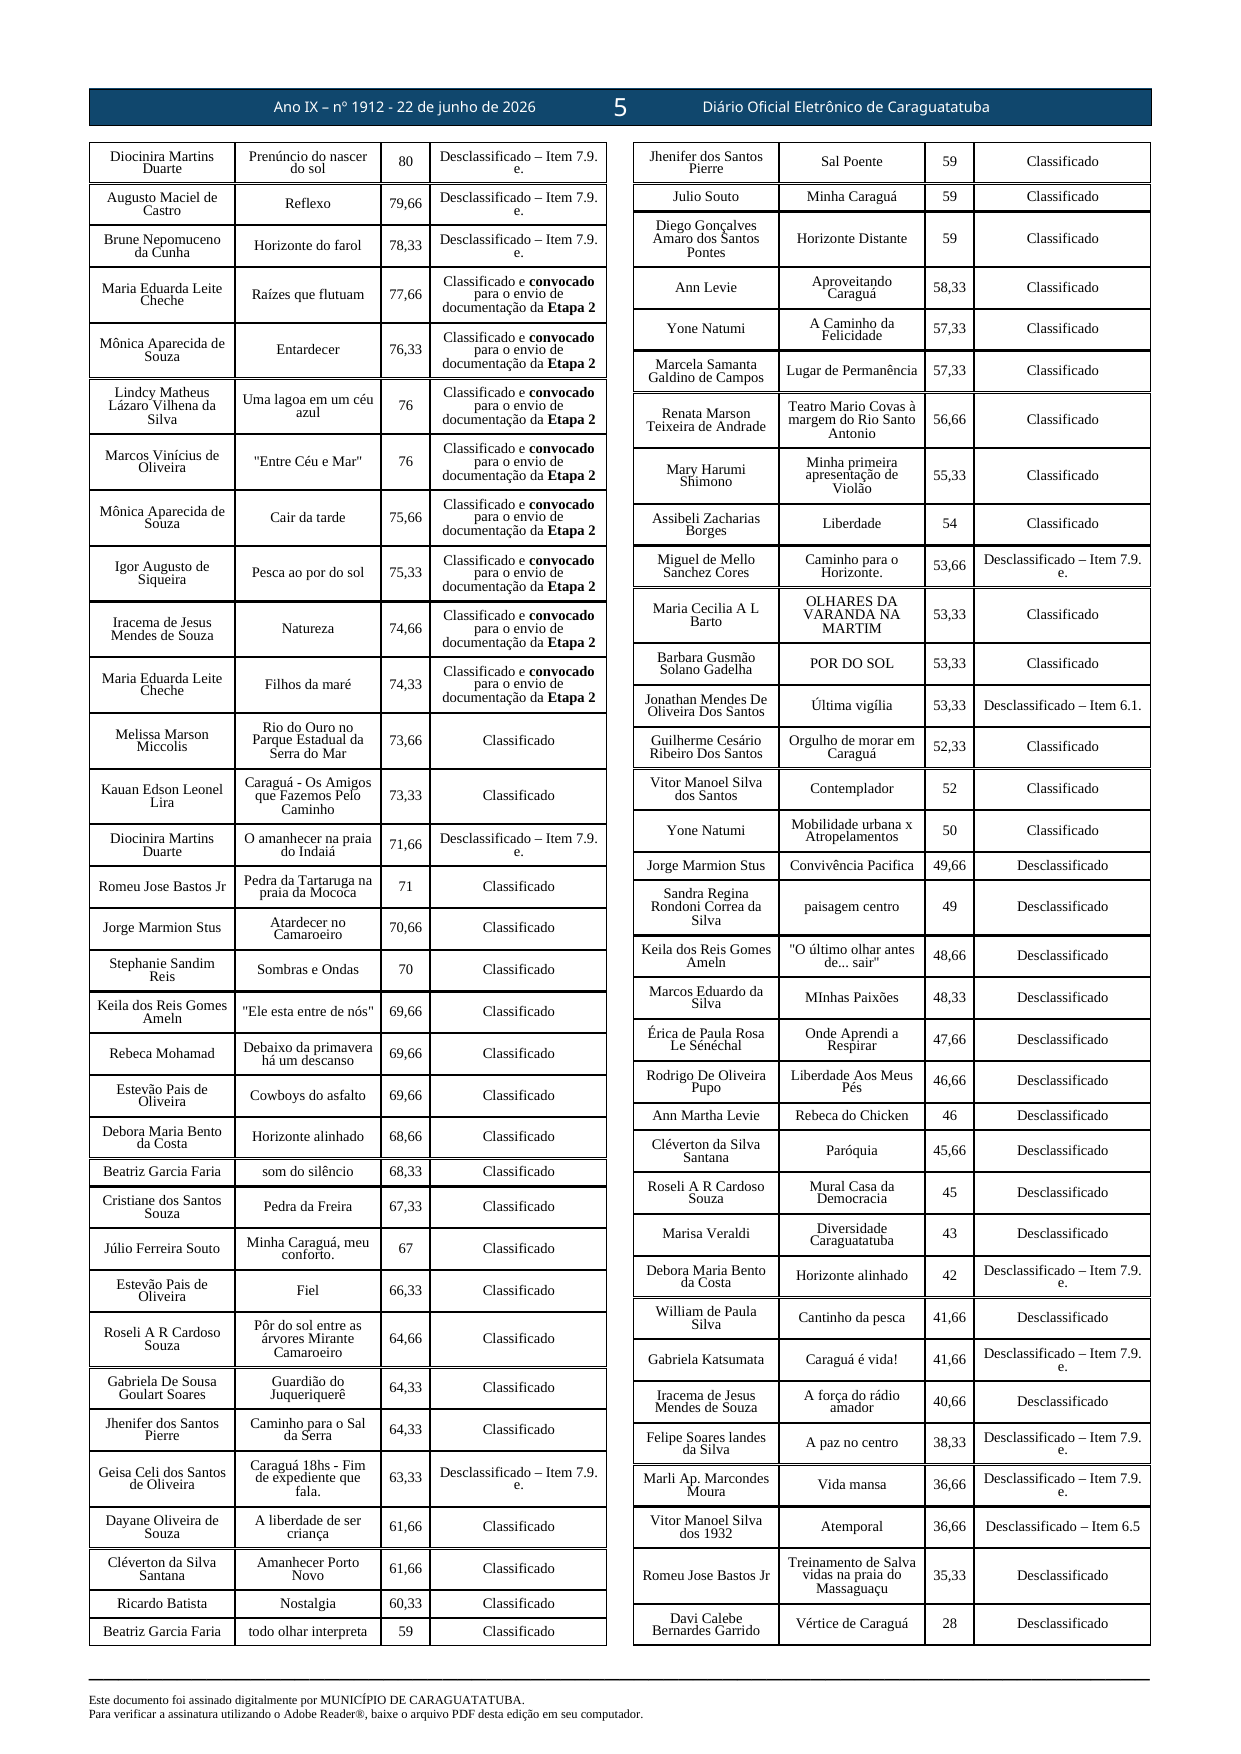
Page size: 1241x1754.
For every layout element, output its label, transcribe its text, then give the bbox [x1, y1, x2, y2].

table_cell Classificado [975, 728, 1150, 767]
table_cell 36,66 [926, 1466, 973, 1505]
table_cell Liberdade [780, 505, 924, 544]
table_cell Desclassificado [975, 881, 1150, 934]
table_cell Renata Marson Teixeira de Andrade [634, 394, 778, 447]
table_cell 53,33 [926, 589, 973, 642]
table_cell 59 [926, 185, 973, 210]
table_cell 68,66 [382, 1118, 429, 1157]
table_cell 76 [382, 435, 429, 489]
table_cell 36,66 [926, 1508, 973, 1547]
table_cell Vitor Manoel Silva dos 1932 [634, 1508, 778, 1547]
table_cell Rio do Ouro no Parque Estadual da Serra do Mar [236, 714, 380, 768]
table_cell Júlio Ferreira Souto [90, 1229, 234, 1269]
table_cell Keila dos Reis Gomes Ameln [90, 993, 234, 1032]
table_cell 59 [926, 143, 973, 182]
table_cell Guilherme Cesário Ribeiro Dos Santos [634, 728, 778, 767]
table_cell Desclassificado [975, 853, 1150, 879]
table_cell Horizonte alinhado [236, 1118, 380, 1157]
table_cell 69,66 [382, 993, 429, 1032]
table_cell Jorge Marmion Stus [90, 909, 234, 949]
table_cell Classificado [431, 951, 606, 990]
table_cell Raízes que flutuam [236, 268, 380, 322]
table_cell Marcos Vinícius de Oliveira [90, 435, 234, 489]
table_cell Iracema de Jesus Mendes de Souza [90, 603, 234, 656]
table_cell Rodrigo De Oliveira Pupo [634, 1062, 778, 1102]
table_cell Marisa Veraldi [634, 1215, 778, 1255]
table_cell Diversidade Caraguatatuba [780, 1215, 924, 1255]
table_cell Diego Gonçalves Amaro dos Santos Pontes [634, 213, 778, 266]
table_cell Desclassificado [975, 937, 1150, 976]
table_cell 57,33 [926, 352, 973, 391]
table_cell 74,33 [382, 658, 429, 712]
table_cell Desclassificado [975, 1173, 1150, 1213]
table_cell Cowboys do asfalto [236, 1076, 380, 1116]
table_cell 64,66 [382, 1313, 429, 1366]
table_cell Estevão Pais de Oliveira [90, 1271, 234, 1311]
table_cell 53,66 [926, 547, 973, 586]
table_cell 60,33 [382, 1591, 429, 1617]
table_cell Cristiane dos Santos Souza [90, 1188, 234, 1227]
table_cell Caraguá - Os Amigos que Fazemos Pelo Caminho [236, 770, 380, 823]
table_cell 57,33 [926, 310, 973, 349]
table_cell 40,66 [926, 1382, 973, 1422]
table_cell Marli Ap. Marcondes Moura [634, 1466, 778, 1505]
table_cell 80 [382, 143, 429, 182]
table_cell Maria Eduarda Leite Cheche [90, 268, 234, 322]
table_cell 71 [382, 867, 429, 907]
table_cell Jonathan Mendes De Oliveira Dos Santos [634, 686, 778, 726]
table_cell Mural Casa da Democracia [780, 1173, 924, 1213]
table_cell Classificado [431, 1271, 606, 1311]
table_cell Caraguá 18hs - Fim de expediente que fala. [236, 1452, 380, 1506]
table_cell 61,66 [382, 1508, 429, 1547]
table_cell Guardião do Juqueriquerê [236, 1369, 380, 1408]
table_cell Classificado [975, 213, 1150, 266]
table_cell Pesca ao por do sol [236, 547, 380, 600]
table_cell 73,66 [382, 714, 429, 768]
table_cell Sandra Regina Rondoni Correa da Silva [634, 881, 778, 934]
table_cell Sal Poente [780, 143, 924, 182]
table_cell 79,66 [382, 185, 429, 224]
table_cell Classificado [975, 505, 1150, 544]
table_cell Desclassificado – Item 6.1. [975, 686, 1150, 726]
table_cell Atardecer no Camaroeiro [236, 909, 380, 949]
table_cell 46 [926, 1104, 973, 1129]
table_cell Classificado e convocado para o envio de documentação da Etapa 2 [431, 324, 606, 377]
table_cell 76 [382, 380, 429, 433]
table_cell Classificado e convocado para o envio de documentação da Etapa 2 [431, 491, 606, 545]
table_cell 49,66 [926, 853, 973, 879]
table_cell 52 [926, 770, 973, 809]
table_cell Caraguá é vida! [780, 1340, 924, 1380]
table_cell paisagem centro [780, 881, 924, 934]
table_cell Gabriela De Sousa Goulart Soares [90, 1369, 234, 1408]
table_cell Davi Calebe Bernardes Garrido [634, 1605, 778, 1644]
table_cell Classificado [975, 143, 1150, 182]
table_cell Beatriz Garcia Faria [90, 1160, 234, 1185]
table_cell Kauan Edson Leonel Lira [90, 770, 234, 823]
table_cell Ricardo Batista [90, 1591, 234, 1617]
table_cell 41,66 [926, 1340, 973, 1380]
table_cell Nostalgia [236, 1591, 380, 1617]
table_cell MInhas Paixões [780, 978, 924, 1018]
table_cell Classificado [431, 1369, 606, 1408]
table_cell Sombras e Ondas [236, 951, 380, 990]
table_cell Brune Nepomuceno da Cunha [90, 226, 234, 266]
table_cell Classificado e convocado para o envio de documentação da Etapa 2 [431, 380, 606, 433]
table_cell Entardecer [236, 324, 380, 377]
table_cell Contemplador [780, 770, 924, 809]
table_cell Desclassificado [975, 1382, 1150, 1422]
table_cell "Ele esta entre de nós" [236, 993, 380, 1032]
table_cell Classificado [431, 1229, 606, 1269]
table_cell 73,33 [382, 770, 429, 823]
table_cell Desclassificado [975, 1062, 1150, 1102]
table_cell 66,33 [382, 1271, 429, 1311]
table_cell Fiel [236, 1271, 380, 1311]
table_cell Desclassificado – Item 7.9. e. [975, 1340, 1150, 1380]
table_cell Desclassificado [975, 1215, 1150, 1255]
table_cell Horizonte Distante [780, 213, 924, 266]
table_cell Classificado [431, 1188, 606, 1227]
table_cell Yone Natumi [634, 310, 778, 349]
table_cell 49 [926, 881, 973, 934]
table_cell Minha Caraguá [780, 185, 924, 210]
table_cell Mobilidade urbana x Atropelamentos [780, 811, 924, 851]
table_cell William de Paula Silva [634, 1299, 778, 1338]
table_cell Julio Souto [634, 185, 778, 210]
table_cell Classificado [431, 1619, 606, 1645]
table_cell Lindcy Matheus Lázaro Vilhena da Silva [90, 380, 234, 433]
table_cell Classificado [431, 1076, 606, 1116]
table_cell 41,66 [926, 1299, 973, 1338]
table_cell Debora Maria Bento da Costa [634, 1257, 778, 1296]
table_cell Jhenifer dos Santos Pierre [90, 1410, 234, 1450]
table_cell Assibeli Zacharias Borges [634, 505, 778, 544]
table_cell Miguel de Mello Sanchez Cores [634, 547, 778, 586]
table_cell Mônica Aparecida de Souza [90, 491, 234, 545]
table_cell Classificado [431, 867, 606, 907]
table_cell Vida mansa [780, 1466, 924, 1505]
table_cell Liberdade Aos Meus Pés [780, 1062, 924, 1102]
table_cell Dayane Oliveira de Souza [90, 1508, 234, 1547]
table_cell 42 [926, 1257, 973, 1296]
table_cell Desclassificado – Item 7.9. e. [431, 143, 606, 182]
table_cell Geisa Celi dos Santos de Oliveira [90, 1452, 234, 1506]
table_cell 61,66 [382, 1550, 429, 1589]
table_cell 71,66 [382, 825, 429, 865]
table_cell Classificado [431, 1034, 606, 1074]
table_cell Classificado [431, 1160, 606, 1185]
table_cell 58,33 [926, 268, 973, 308]
table_cell 46,66 [926, 1062, 973, 1102]
table_cell 78,33 [382, 226, 429, 266]
table_cell Beatriz Garcia Faria [90, 1619, 234, 1645]
table_cell Keila dos Reis Gomes Ameln [634, 937, 778, 976]
table_cell 45,66 [926, 1131, 973, 1171]
table_cell 45 [926, 1173, 973, 1213]
table_cell Minha Caraguá, meu conforto. [236, 1229, 380, 1269]
table_cell O amanhecer na praia do Indaiá [236, 825, 380, 865]
table_cell Classificado [431, 993, 606, 1032]
table_cell 75,66 [382, 491, 429, 545]
table_cell Maria Eduarda Leite Cheche [90, 658, 234, 712]
table_cell Vitor Manoel Silva dos Santos [634, 770, 778, 809]
table_cell Augusto Maciel de Castro [90, 185, 234, 224]
table_cell Desclassificado [975, 1299, 1150, 1338]
table_cell Classificado [431, 714, 606, 768]
table_cell 48,66 [926, 937, 973, 976]
table_cell Romeu Jose Bastos Jr [634, 1549, 778, 1603]
table_cell Reflexo [236, 185, 380, 224]
table_cell 63,33 [382, 1452, 429, 1506]
table_cell POR DO SOL [780, 644, 924, 684]
table_cell Debora Maria Bento da Costa [90, 1118, 234, 1157]
table_cell Ann Martha Levie [634, 1104, 778, 1129]
table_cell Orgulho de morar em Caraguá [780, 728, 924, 767]
table_cell Caminho para o Horizonte. [780, 547, 924, 586]
table_cell Roseli A R Cardoso Souza [634, 1173, 778, 1213]
table_cell Desclassificado [975, 1020, 1150, 1060]
table_cell Classificado e convocado para o envio de documentação da Etapa 2 [431, 603, 606, 656]
table_cell Classificado [975, 268, 1150, 308]
table_cell Cléverton da Silva Santana [90, 1550, 234, 1589]
table_cell "O último olhar antes de... sair" [780, 937, 924, 976]
table_cell Classificado [431, 1550, 606, 1589]
table_cell 43 [926, 1215, 973, 1255]
table_cell Classificado [975, 589, 1150, 642]
table_cell Desclassificado [975, 1549, 1150, 1603]
table_cell "Entre Céu e Mar" [236, 435, 380, 489]
table_cell Cair da tarde [236, 491, 380, 545]
table_cell Classificado [431, 909, 606, 949]
table_cell Classificado [975, 449, 1150, 503]
table_cell Desclassificado [975, 1104, 1150, 1129]
table_cell Classificado [431, 1313, 606, 1366]
table_cell Vértice de Caraguá [780, 1605, 924, 1644]
table_cell 67 [382, 1229, 429, 1269]
table_cell 67,33 [382, 1188, 429, 1227]
table_cell 59 [926, 213, 973, 266]
table_cell Classificado e convocado para o envio de documentação da Etapa 2 [431, 658, 606, 712]
table_cell A liberdade de ser criança [236, 1508, 380, 1547]
table_cell Jorge Marmion Stus [634, 853, 778, 879]
table_cell Iracema de Jesus Mendes de Souza [634, 1382, 778, 1422]
table_cell Última vigília [780, 686, 924, 726]
table_cell 35,33 [926, 1549, 973, 1603]
table_cell 50 [926, 811, 973, 851]
table_cell Treinamento de Salva vidas na praia do Massaguaçu [780, 1549, 924, 1603]
table_cell Classificado [975, 644, 1150, 684]
table_cell Romeu Jose Bastos Jr [90, 867, 234, 907]
table_cell 56,66 [926, 394, 973, 447]
table_cell 28 [926, 1605, 973, 1644]
table_cell Convivência Pacifica [780, 853, 924, 879]
table_cell Melissa Marson Miccolis [90, 714, 234, 768]
table_cell Filhos da maré [236, 658, 380, 712]
table_cell 68,33 [382, 1160, 429, 1185]
table_cell Classificado [975, 310, 1150, 349]
table_cell 55,33 [926, 449, 973, 503]
table_cell 70 [382, 951, 429, 990]
table_cell Desclassificado – Item 7.9. e. [975, 547, 1150, 586]
table_cell Diocinira Martins Duarte [90, 825, 234, 865]
table_cell 52,33 [926, 728, 973, 767]
table_cell OLHARES DA VARANDA NA MARTIM [780, 589, 924, 642]
table_cell Amanhecer Porto Novo [236, 1550, 380, 1589]
table_cell Desclassificado [975, 978, 1150, 1018]
table_cell Classificado [975, 811, 1150, 851]
table_cell Horizonte do farol [236, 226, 380, 266]
table_cell Rebeca Mohamad [90, 1034, 234, 1074]
table_cell Desclassificado – Item 7.9. e. [975, 1424, 1150, 1463]
table_cell Felipe Soares landes da Silva [634, 1424, 778, 1463]
table_cell 75,33 [382, 547, 429, 600]
table_cell Barbara Gusmão Solano Gadelha [634, 644, 778, 684]
table_cell Desclassificado [975, 1605, 1150, 1644]
table_cell Mary Harumi Shimono [634, 449, 778, 503]
table_cell Marcos Eduardo da Silva [634, 978, 778, 1018]
table_cell 47,66 [926, 1020, 973, 1060]
table_cell 70,66 [382, 909, 429, 949]
table_cell Natureza [236, 603, 380, 656]
table_cell Érica de Paula Rosa Le Sénéchal [634, 1020, 778, 1060]
table_cell Cantinho da pesca [780, 1299, 924, 1338]
table_cell todo olhar interpreta [236, 1619, 380, 1645]
table_cell 69,66 [382, 1034, 429, 1074]
table_cell Maria Cecilia A L Barto [634, 589, 778, 642]
table_cell Cléverton da Silva Santana [634, 1131, 778, 1171]
table_cell Yone Natumi [634, 811, 778, 851]
table_cell Caminho para o Sal da Serra [236, 1410, 380, 1450]
table_cell 59 [382, 1619, 429, 1645]
table_cell 74,66 [382, 603, 429, 656]
table_cell Ann Levie [634, 268, 778, 308]
table_cell Jhenifer dos Santos Pierre [634, 143, 778, 182]
table_cell Classificado e convocado para o envio de documentação da Etapa 2 [431, 268, 606, 322]
table_cell Desclassificado – Item 7.9. e. [975, 1466, 1150, 1505]
table_cell 53,33 [926, 686, 973, 726]
table_cell Classificado [975, 770, 1150, 809]
table_cell Classificado [431, 770, 606, 823]
table_cell Diocinira Martins Duarte [90, 143, 234, 182]
table_cell 48,33 [926, 978, 973, 1018]
table_cell Classificado [431, 1118, 606, 1157]
table_cell Paróquia [780, 1131, 924, 1171]
table_cell Uma lagoa em um céu azul [236, 380, 380, 433]
table_cell Desclassificado – Item 7.9. e. [431, 825, 606, 865]
table_cell Classificado e convocado para o envio de documentação da Etapa 2 [431, 435, 606, 489]
table_cell Horizonte alinhado [780, 1257, 924, 1296]
table_cell Debaixo da primavera há um descanso [236, 1034, 380, 1074]
table_cell Desclassificado – Item 6.5 [975, 1508, 1150, 1547]
table_cell 69,66 [382, 1076, 429, 1116]
table_cell Classificado [431, 1410, 606, 1450]
table_cell Pôr do sol entre as árvores Mirante Camaroeiro [236, 1313, 380, 1366]
table_cell Marcela Samanta Galdino de Campos [634, 352, 778, 391]
table_cell A força do rádio amador [780, 1382, 924, 1422]
table_cell Lugar de Permanência [780, 352, 924, 391]
table_cell Roseli A R Cardoso Souza [90, 1313, 234, 1366]
table_cell Stephanie Sandim Reis [90, 951, 234, 990]
table_cell 64,33 [382, 1369, 429, 1408]
table_cell Classificado [975, 394, 1150, 447]
table_cell A Caminho da Felicidade [780, 310, 924, 349]
table_cell Classificado [975, 185, 1150, 210]
table_cell Desclassificado – Item 7.9. e. [431, 185, 606, 224]
table_cell Prenúncio do nascer do sol [236, 143, 380, 182]
table_cell Mônica Aparecida de Souza [90, 324, 234, 377]
table_cell Desclassificado – Item 7.9. e. [431, 226, 606, 266]
table_cell A paz no centro [780, 1424, 924, 1463]
table_cell Classificado e convocado para o envio de documentação da Etapa 2 [431, 547, 606, 600]
table_cell Estevão Pais de Oliveira [90, 1076, 234, 1116]
table_cell Onde Aprendi a Respirar [780, 1020, 924, 1060]
table_cell Minha primeira apresentação de Violão [780, 449, 924, 503]
table_cell Aproveitando Caraguá [780, 268, 924, 308]
table_cell 53,33 [926, 644, 973, 684]
table_cell Desclassificado – Item 7.9. e. [431, 1452, 606, 1506]
table_cell 38,33 [926, 1424, 973, 1463]
table_cell Desclassificado [975, 1131, 1150, 1171]
table_cell Igor Augusto de Siqueira [90, 547, 234, 600]
table_cell Classificado [431, 1591, 606, 1617]
table_cell som do silêncio [236, 1160, 380, 1185]
table_cell Desclassificado – Item 7.9. e. [975, 1257, 1150, 1296]
table_cell Teatro Mario Covas à margem do Rio Santo Antonio [780, 394, 924, 447]
table_cell 54 [926, 505, 973, 544]
table_cell 64,33 [382, 1410, 429, 1450]
table_cell Pedra da Freira [236, 1188, 380, 1227]
table_cell 77,66 [382, 268, 429, 322]
table_cell Rebeca do Chicken [780, 1104, 924, 1129]
table_cell Classificado [431, 1508, 606, 1547]
table_cell Gabriela Katsumata [634, 1340, 778, 1380]
table_cell Classificado [975, 352, 1150, 391]
table_cell Atemporal [780, 1508, 924, 1547]
table_cell Pedra da Tartaruga na praia da Mococa [236, 867, 380, 907]
table_cell 76,33 [382, 324, 429, 377]
